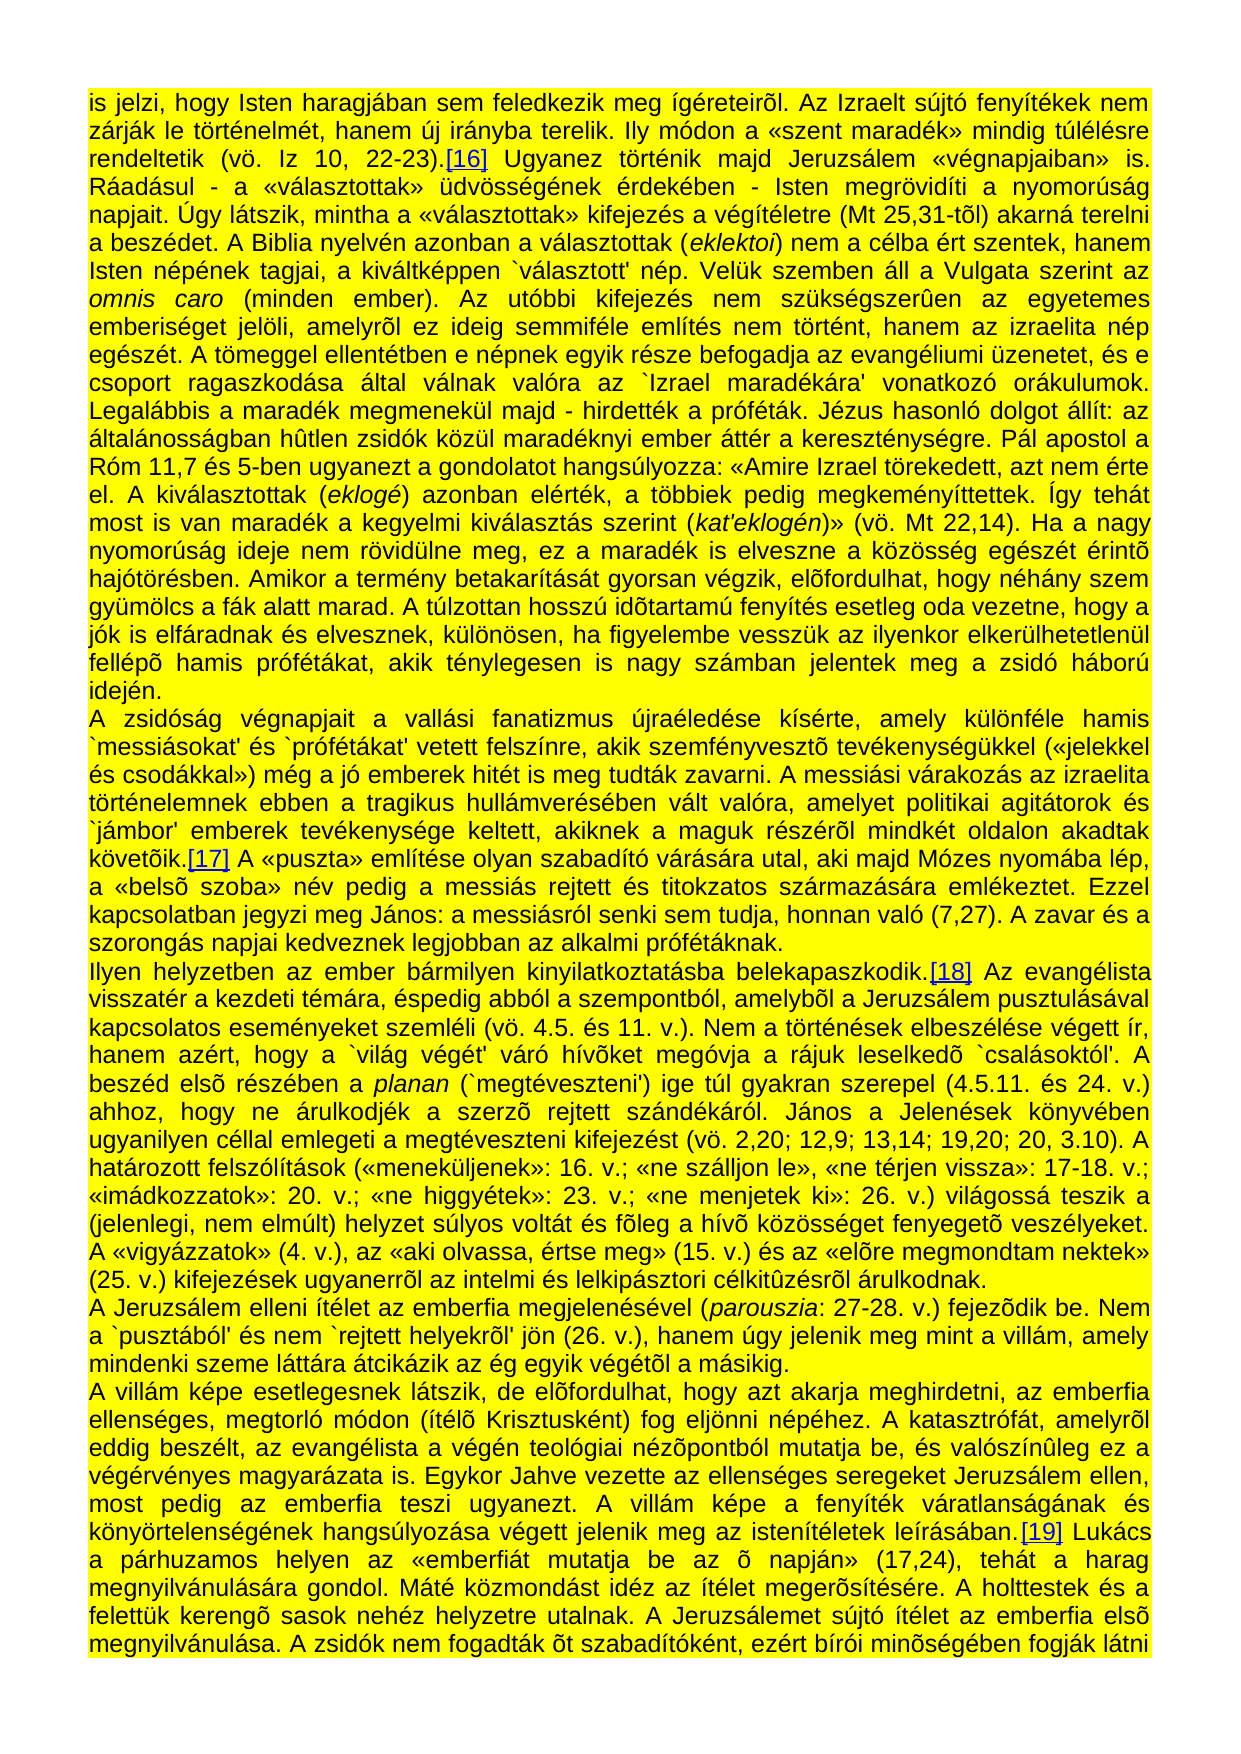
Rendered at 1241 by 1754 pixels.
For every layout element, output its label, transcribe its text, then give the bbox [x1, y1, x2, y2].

text is jelzi, hogy Isten haragjában sem feledkezik meg ígéreteirõl. Az Izraelt sújtó fenyítékek nem zárják le történelmét, hanem új irányba terelik. Ily módon a «szent maradék» mindig túlélésre rendeltetik (vö. Iz 10, 22-23).[16] Ugyanez történik majd Jeruzsálem «végnapjaiban» is. Ráadásul - a «választottak» üdvösségének érdekében - Isten megrövidíti a nyomorúság napjait. Úgy látszik, mintha a «választottak» kifejezés a végítéletre (Mt 25,31-tõl) akarná terelni a beszédet. A Biblia nyelvén azonban a választottak (eklektoi) nem a célba ért szentek, hanem Isten népének tagjai, a kiváltképpen `választott' nép. Velük szemben áll a Vulgata szerint az omnis caro (minden ember). Az utóbbi kifejezés nem szükségszerûen az egyetemes emberiséget jelöli, amelyrõl ez ideig semmiféle említés nem történt, hanem az izraelita nép egészét. A tömeggel ellentétben e népnek egyik része befogadja az evangéliumi üzenetet, és e csoport ragaszkodása által válnak valóra az `Izrael maradékára' vonatkozó orákulumok. Legalábbis a maradék megmenekül majd - hirdették a próféták. Jézus hasonló dolgot állít: az általánosságban hûtlen zsidók közül maradéknyi ember áttér a kereszténységre. Pál apostol a Róm 11,7 és 5-ben ugyanezt a gondolatot hangsúlyozza: «Amire Izrael törekedett, azt nem érte el. A kiválasztottak (eklogé) azonban elérték, a többiek pedig megkeményíttettek. Így tehát most is van maradék a kegyelmi kiválasztás szerint (kat'eklogén)» (vö. Mt 22,14). Ha a nagy nyomorúság ideje nem rövidülne meg, ez a maradék is elveszne a közösség egészét érintõ hajótörésben. Amikor a termény betakarítását gyorsan végzik, elõfordulhat, hogy néhány szem gyümölcs a fák alatt marad. A túlzottan hosszú idõtartamú fenyítés esetleg oda vezetne, hogy a jók is elfáradnak és elvesznek, különösen, ha figyelembe vesszük az ilyenkor elkerülhetetlenül fellépõ hamis prófétákat, akik ténylegesen is nagy számban jelentek meg a zsidó háború idején. A zsidóság végnapjait a vallási fanatizmus újraéledése kísérte, amely különféle hamis `messiásokat' és `prófétákat' vetett felszínre, akik szemfényvesztõ tevékenységükkel («jelekkel és csodákkal») még a jó emberek hitét is meg tudták zavarni. A messiási várakozás az izraelita történelemnek ebben a tragikus hullámverésében vált valóra, amelyet politikai agitátorok és `jámbor' emberek tevékenysége keltett, akiknek a maguk részérõl mindkét oldalon akadtak követõik.[17] A «puszta» említése olyan szabadító várására utal, aki majd Mózes nyomába lép, a «belsõ szoba» név pedig a messiás rejtett és titokzatos származására emlékeztet. Ezzel kapcsolatban jegyzi meg János: a messiásról senki sem tudja, honnan való (7,27). A zavar és a szorongás napjai kedveznek legjobban az alkalmi prófétáknak. Ilyen helyzetben az ember bármilyen kinyilatkoztatásba belekapaszkodik.[18] Az evangélista visszatér a kezdeti témára, éspedig abból a szempontból, amelybõl a Jeruzsálem pusztulásával kapcsolatos eseményeket szemléli (vö. 4.5. és 11. v.). Nem a történések elbeszélése végett ír, hanem azért, hogy a `világ végét' váró hívõket megóvja a rájuk leselkedõ `csalásoktól'. A beszéd elsõ részében a planan (`megtéveszteni') ige túl gyakran szerepel (4.5.11. és 24. v.) ahhoz, hogy ne árulkodjék a szerzõ rejtett szándékáról. János a Jelenések könyvében ugyanilyen céllal emlegeti a megtéveszteni kifejezést (vö. 2,20; 12,9; 13,14; 19,20; 20, 3.10). A határozott felszólítások («meneküljenek»: 16. v.; «ne szálljon le», «ne térjen vissza»: 17-18. v.; «imádkozzatok»: 20. v.; «ne higgyétek»: 23. v.; «ne menjetek ki»: 26. v.) világossá teszik a (jelenlegi, nem elmúlt) helyzet súlyos voltát és fõleg a hívõ közösséget fenyegetõ veszélyeket. A «vigyázzatok» (4. v.), az «aki olvassa, értse meg» (15. v.) és az «elõre megmondtam nektek» (25. v.) kifejezések ugyanerrõl az intelmi és lelkipásztori célkitûzésrõl árulkodnak. A Jeruzsálem elleni ítélet az emberfia megjelenésével (parouszia: 27-28. v.) fejezõdik be. Nem a `pusztából' és nem `rejtett helyekrõl' jön (26. v.), hanem úgy jelenik meg mint a villám, amely mindenki szeme láttára átcikázik az ég egyik végétõl a másikig. A villám képe esetlegesnek látszik, de elõfordulhat, hogy azt akarja meghirdetni, az emberfia ellenséges, megtorló módon (ítélõ Krisztusként) fog eljönni népéhez. A katasztrófát, amelyrõl eddig beszélt, az evangélista a végén teológiai nézõpontból mutatja be, és valószínûleg ez a végérvényes magyarázata is. Egykor Jahve vezette az ellenséges seregeket Jeruzsálem ellen, most pedig az emberfia teszi ugyanezt. A villám képe a fenyíték váratlanságának és könyörtelenségének hangsúlyozása végett jelenik meg az istenítéletek leírásában.[19] Lukács a párhuzamos helyen az «emberfiát mutatja be az õ napján» (17,24), tehát a harag megnyilvánulására gondol. Máté közmondást idéz az ítélet megerõsítésére. A holttestek és a felettük kerengõ sasok nehéz helyzetre utalnak. A Jeruzsálemet sújtó ítélet az emberfia elsõ megnyilvánulása. A zsidók nem fogadták õt szabadítóként, ezért bírói minõségében fogják látni [88, 88, 1152, 1658]
